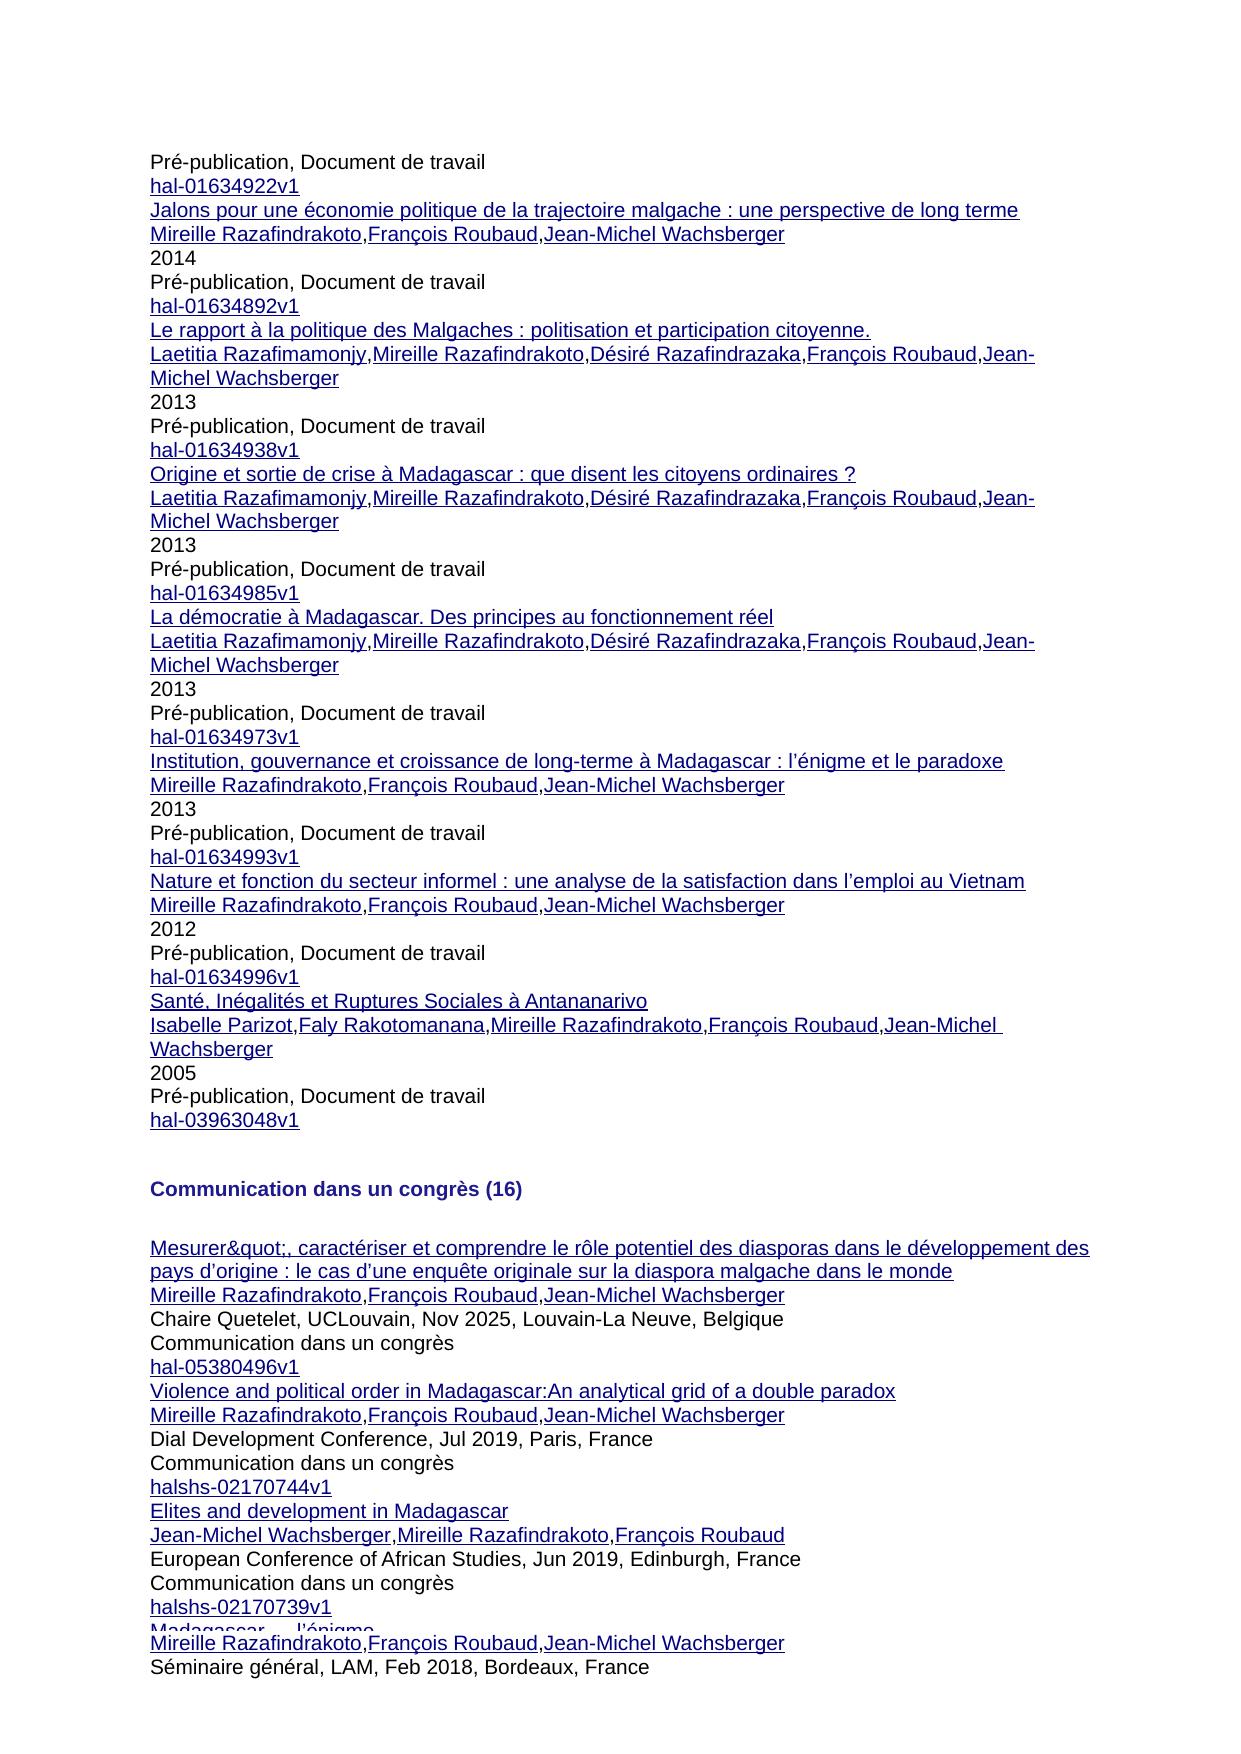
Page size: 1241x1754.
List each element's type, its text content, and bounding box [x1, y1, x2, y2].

table_cell Pré-publication, Document de travail hal-01634922v1 [150, 150, 1090, 198]
table_cell Santé, Inégalités et Ruptures Sociales à Antananarivo Isabelle Parizot,Faly Rakotomanana,Mireille Razafindrakoto,François Roubaud,Jean-Michel Wachsberger 2005 Pré-publication, Document de travail hal-03963048v1 [150, 989, 1090, 1132]
table_cell Le rapport à la politique des Malgaches : politisation et participation citoyenne. Laetitia Razafimamonjy,Mireille Razafindrakoto,Désiré Razafindrazaka,François Roubaud,Jean-Michel Wachsberger 2013 Pré-publication, Document de travail hal-01634938v1 [150, 318, 1090, 461]
table_cell Madagascar … l’énigme Mireille Razafindrakoto,François Roubaud,Jean-Michel Wachsberger Séminaire général, LAM, Feb 2018, Bordeaux, France [150, 1619, 1090, 1679]
table_cell Institution, gouvernance et croissance de long-terme à Madagascar : l’énigme et le paradoxe Mireille Razafindrakoto,François Roubaud,Jean-Michel Wachsberger 2013 Pré-publication, Document de travail hal-01634993v1 [150, 749, 1090, 869]
subtitle Communication dans un congrès (16) [150, 1177, 1090, 1201]
table_header Mesurer&quot;, caractériser et comprendre le rôle potentiel des diasporas dans le développement des [150, 1235, 1090, 1256]
table_cell Violence and political order in Madagascar:An analytical grid of a double paradox Mireille Razafindrakoto,François Roubaud,Jean-Michel Wachsberger Dial Development Conference, Jul 2019, Paris, France Communication dans un congrès halshs-02170744v1 [150, 1379, 1090, 1499]
table_cell Nature et fonction du secteur informel : une analyse de la satisfaction dans l’emploi au Vietnam Mireille Razafindrakoto,François Roubaud,Jean-Michel Wachsberger 2012 Pré-publication, Document de travail hal-01634996v1 [150, 869, 1090, 988]
table_cell Elites and development in Madagascar Jean-Michel Wachsberger,Mireille Razafindrakoto,François Roubaud European Conference of African Studies, Jun 2019, Edinburgh, France Communication dans un congrès halshs-02170739v1 [150, 1499, 1090, 1619]
table_header pays d’origine : le cas d’une enquête originale sur la diaspora malgache dans le monde Mireille Razafindrakoto,François Roubaud,Jean-Michel Wachsberger Chaire Quetelet, UCLouvain, Nov 2025, Louvain-La Neuve, Belgique Communication dans un congrès hal-05380496v1 [150, 1257, 1090, 1379]
table_cell Origine et sortie de crise à Madagascar : que disent les citoyens ordinaires ? Laetitia Razafimamonjy,Mireille Razafindrakoto,Désiré Razafindrazaka,François Roubaud,Jean-Michel Wachsberger 2013 Pré-publication, Document de travail hal-01634985v1 [150, 461, 1090, 605]
table_cell Jalons pour une économie politique de la trajectoire malgache : une perspective de long terme Mireille Razafindrakoto,François Roubaud,Jean-Michel Wachsberger 2014 Pré-publication, Document de travail hal-01634892v1 [150, 198, 1090, 318]
table_cell La démocratie à Madagascar. Des principes au fonctionnement réel Laetitia Razafimamonjy,Mireille Razafindrakoto,Désiré Razafindrazaka,François Roubaud,Jean-Michel Wachsberger 2013 Pré-publication, Document de travail hal-01634973v1 [150, 605, 1090, 749]
